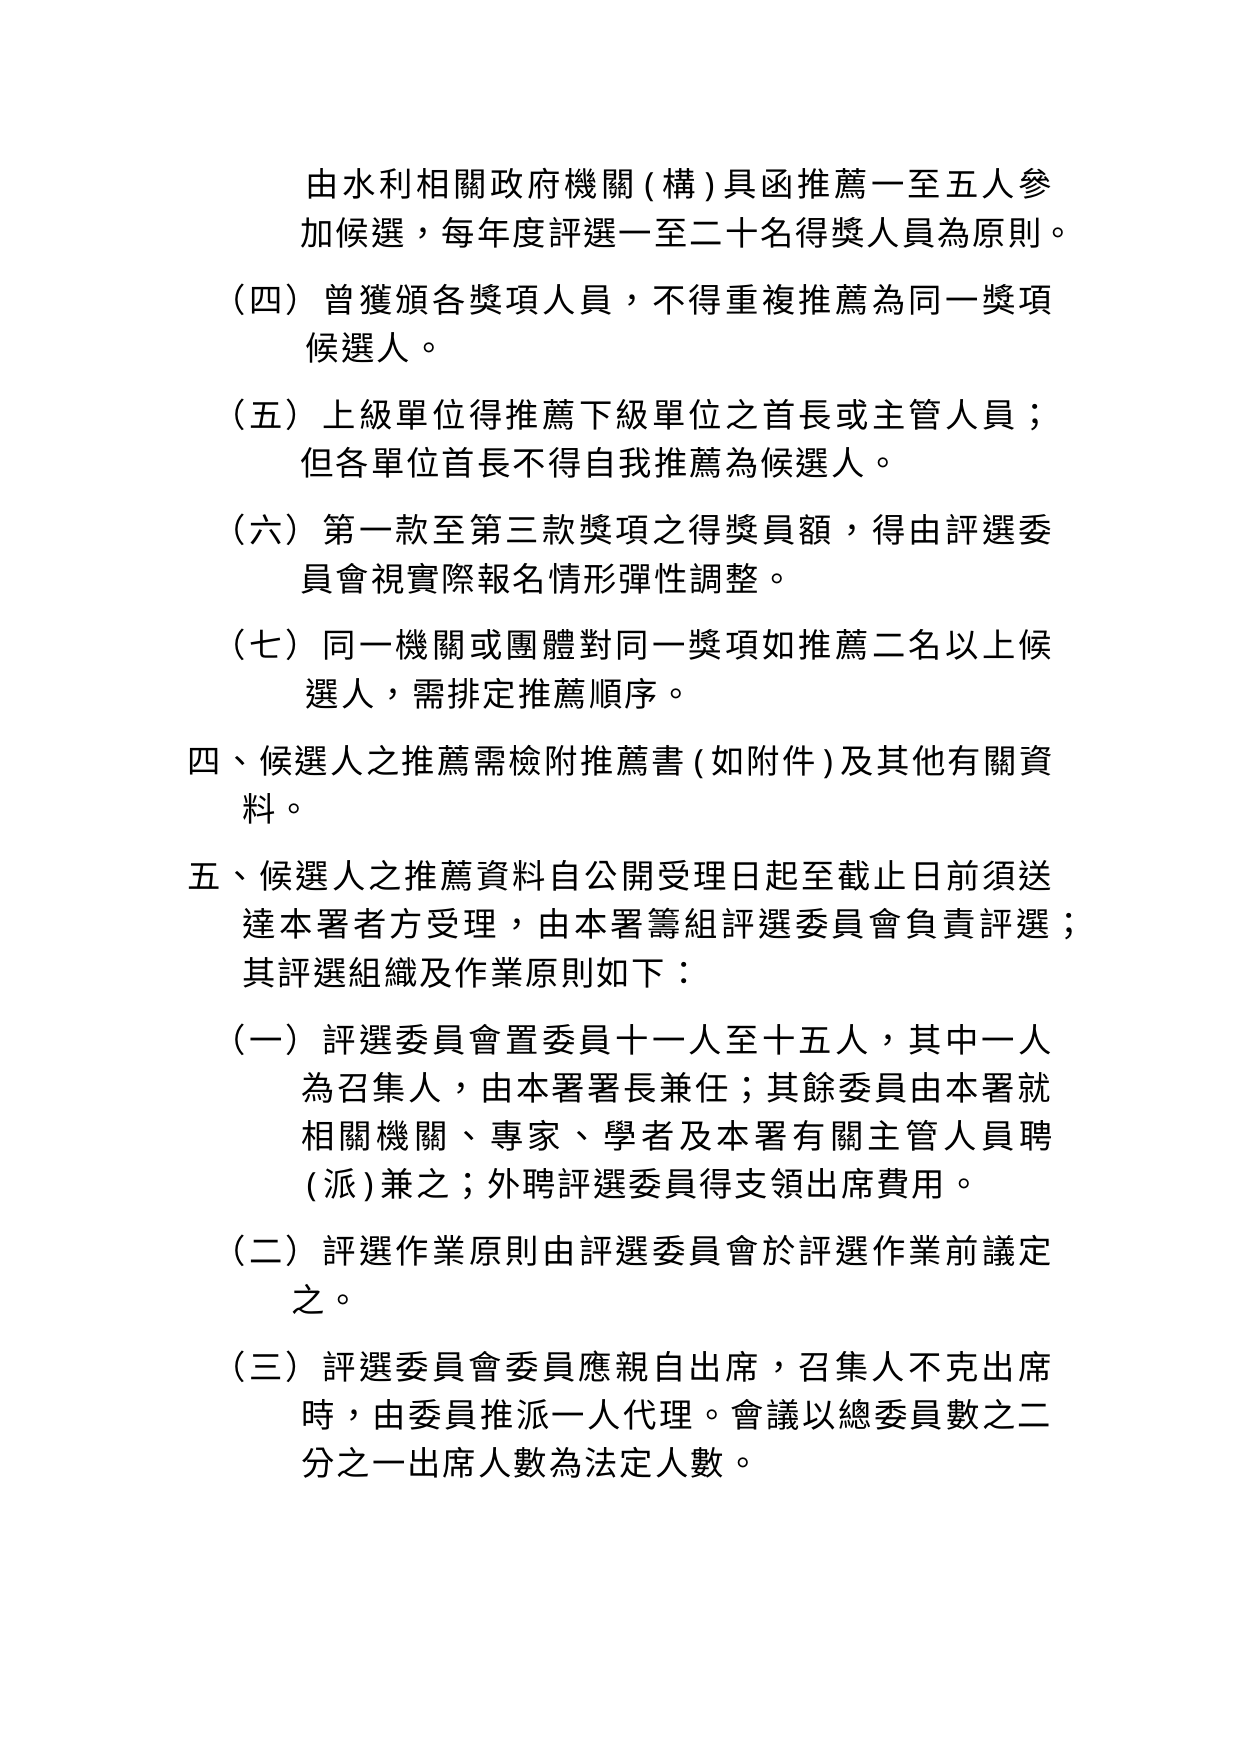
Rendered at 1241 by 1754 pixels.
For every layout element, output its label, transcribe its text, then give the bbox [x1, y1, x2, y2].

text 四、候選人之推薦需檢附推薦書(如附件)及其他有關資料。 [187, 734, 1053, 831]
text （一）評選委員會置委員十一人至十五人，其中一人為召集人，由本署署長兼任；其餘委員由本署就相關機關、專家、學者及本署有關主管人員聘(派)兼之；外聘評選委員得支領出席費用。 [212, 1013, 1053, 1206]
text （四）曾獲頒各獎項人員，不得重複推薦為同一獎項候選人。 [212, 274, 1053, 370]
text （六）第一款至第三款獎項之得獎員額，得由評選委員會視實際報名情形彈性調整。 [212, 504, 1053, 601]
text 五、候選人之推薦資料自公開受理日起至截止日前須送達本署者方受理，由本署籌組評選委員會負責評選；其評選組織及作業原則如下： [187, 850, 1053, 994]
text （五）上級單位得推薦下級單位之首長或主管人員；但各單位首長不得自我推薦為候選人。 [212, 389, 1053, 485]
text （七）同一機關或團體對同一獎項如推薦二名以上候選人，需排定推薦順序。 [212, 619, 1053, 716]
text （三）評選委員會委員應親自出席，召集人不克出席時，由委員推派一人代理。會議以總委員數之二分之一出席人數為法定人數。 [212, 1340, 1053, 1485]
text 由水利相關政府機關(構)具函推薦一至五人參加候選，每年度評選一至二十名得獎人員為原則。 [300, 158, 1053, 255]
text （二）評選作業原則由評選委員會於評選作業前議定之。 [212, 1225, 1053, 1322]
